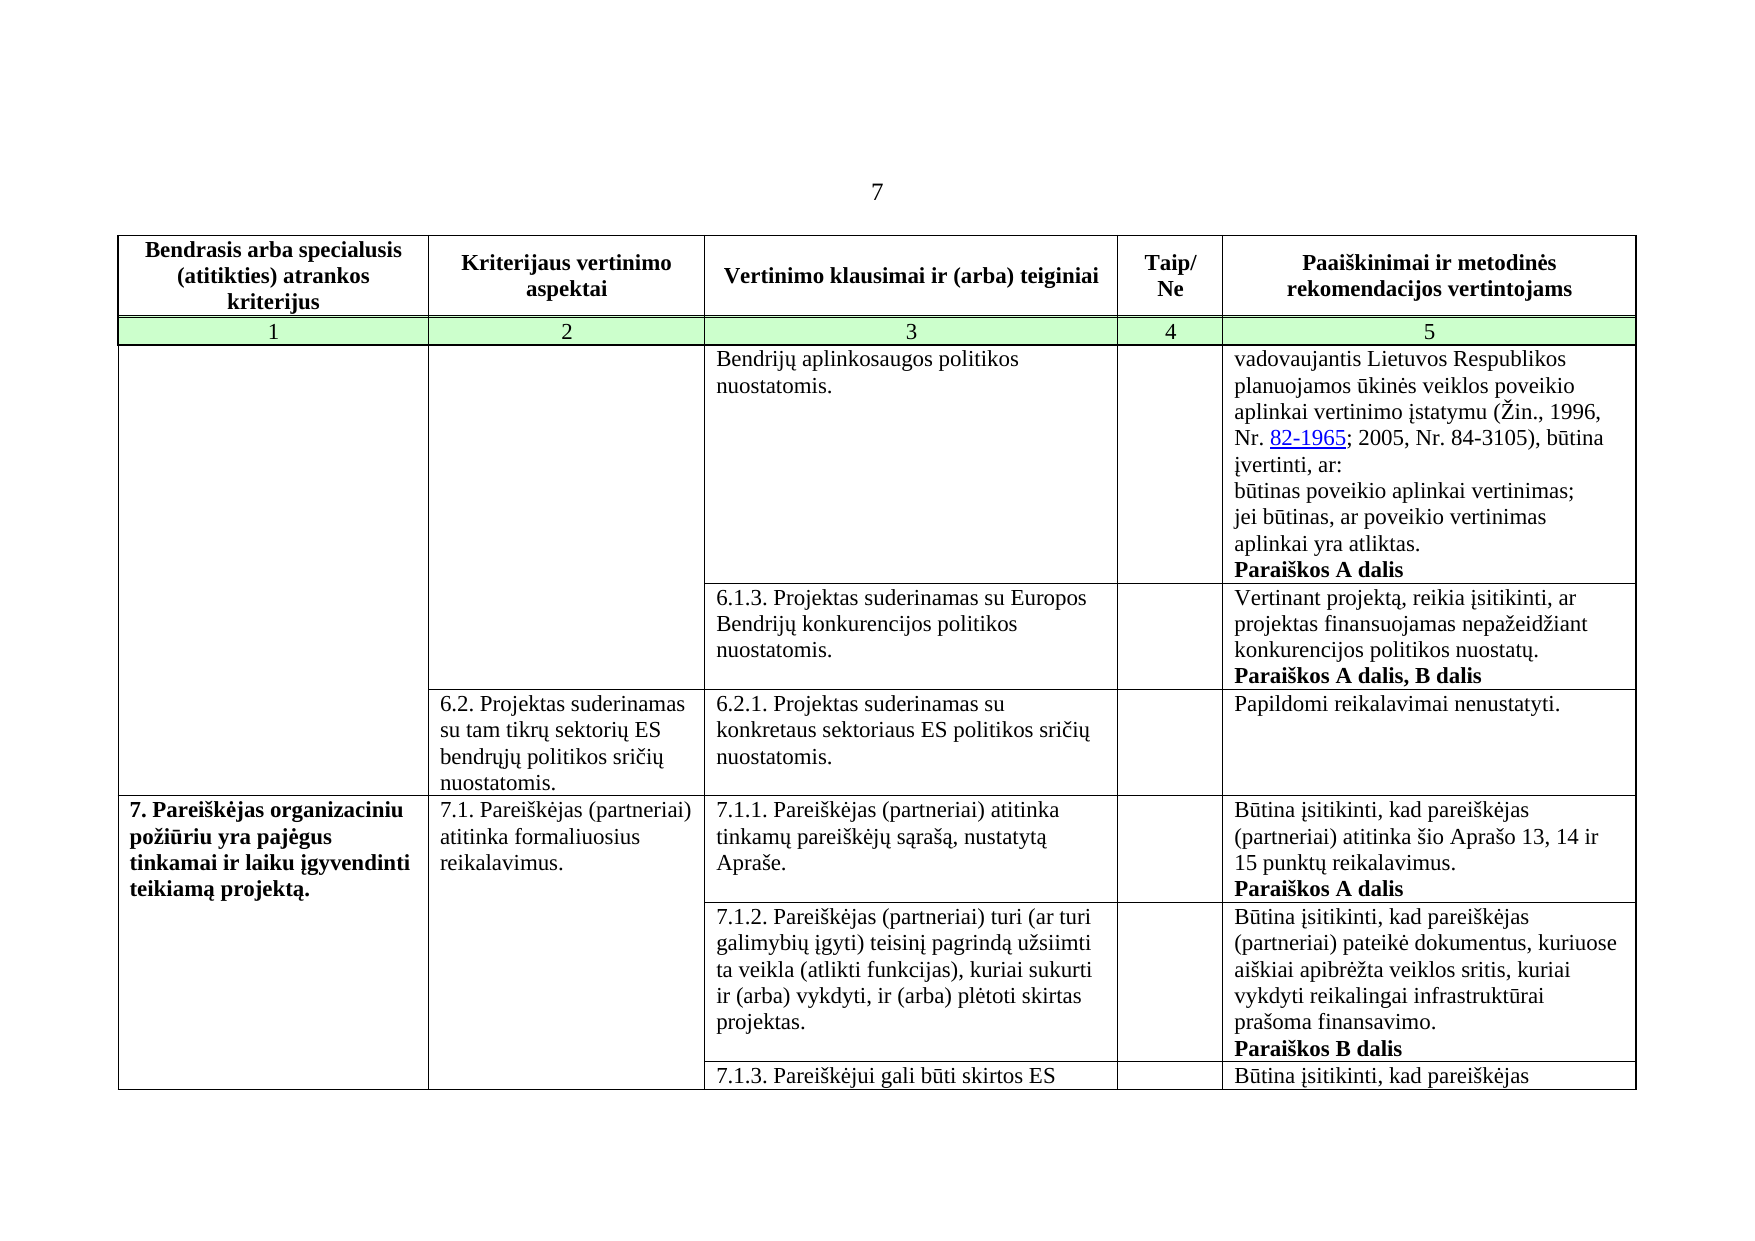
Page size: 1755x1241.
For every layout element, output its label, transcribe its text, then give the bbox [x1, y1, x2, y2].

table_cell [1118, 796, 1222, 902]
table_cell [1118, 1062, 1222, 1088]
table_cell Būtina įsitikinti, kad pareiškėjas [1223, 1062, 1635, 1088]
table_cell [1118, 584, 1222, 689]
table_cell 4 [1118, 318, 1222, 344]
table_cell Bendrijų aplinkosaugos politikos nuostatomis. [705, 346, 1117, 582]
table_cell 2 [429, 318, 704, 344]
table_cell 5 [1223, 318, 1635, 344]
table_cell 6.2.1. Projektas suderinamas su konkretaus sektoriaus ES politikos sričių nuostatomis. [705, 690, 1117, 795]
table_header Bendrasis arba specialusis (atitikties) atrankos kriterijus [119, 236, 428, 315]
table_cell 7.1. Pareiškėjas (partneriai) atitinka formaliuosius reikalavimus. [429, 796, 704, 1088]
table_cell 7. Pareiškėjas organizaciniu požiūriu yra pajėgus tinkamai ir laiku įgyvendinti teikiamą projektą. [119, 796, 428, 1088]
table_cell [1118, 346, 1222, 582]
table_cell Vertinant projektą, reikia įsitikinti, ar projektas finansuojamas nepažeidžiant konkurencijos politikos nuostatų. Paraiškos A dalis, B dalis [1223, 584, 1635, 689]
table_cell 7.1.3. Pareiškėjui gali būti skirtos ES [705, 1062, 1117, 1088]
table_cell [119, 346, 428, 795]
table_cell 6.2. Projektas suderinamas su tam tikrų sektorių ES bendrųjų politikos sričių nuostatomis. [429, 690, 704, 795]
table_header Taip/ Ne [1118, 236, 1222, 315]
table_header Paaiškinimai ir metodinės rekomendacijos vertintojams [1223, 236, 1635, 315]
table_cell vadovaujantis Lietuvos Respublikos planuojamos ūkinės veiklos poveikio aplinkai vertinimo įstatymu (Žin., 1996, Nr. 82-1965; 2005, Nr. 84-3105), būtina įvertinti, ar: būtinas poveikio aplinkai vertinimas; jei būtinas, ar poveikio vertinimas aplinkai yra atliktas. Paraiškos A dalis [1223, 346, 1635, 582]
table_header Kriterijaus vertinimo aspektai [429, 236, 704, 315]
table_cell Būtina įsitikinti, kad pareiškėjas (partneriai) atitinka šio Aprašo 13, 14 ir 15 punktų reikalavimus. Paraiškos A dalis [1223, 796, 1635, 902]
table_cell 7.1.1. Pareiškėjas (partneriai) atitinka tinkamų pareiškėjų sąrašą, nustatytą Apraše. [705, 796, 1117, 902]
table_cell 7.1.2. Pareiškėjas (partneriai) turi (ar turi galimybių įgyti) teisinį pagrindą užsiimti ta veikla (atlikti funkcijas), kuriai sukurti ir (arba) vykdyti, ir (arba) plėtoti skirtas projektas. [705, 903, 1117, 1061]
table_cell Papildomi reikalavimai nenustatyti. [1223, 690, 1635, 795]
table_cell 6.1.3. Projektas suderinamas su Europos Bendrijų konkurencijos politikos nuostatomis. [705, 584, 1117, 689]
table_cell Būtina įsitikinti, kad pareiškėjas (partneriai) pateikė dokumentus, kuriuose aiškiai apibrėžta veiklos sritis, kuriai vykdyti reikalingai infrastruktūrai prašoma finansavimo. Paraiškos B dalis [1223, 903, 1635, 1061]
table_header Vertinimo klausimai ir (arba) teiginiai [705, 236, 1117, 315]
table_cell [1118, 903, 1222, 1061]
table_cell 1 [119, 318, 428, 344]
table_cell 3 [705, 318, 1117, 344]
table_cell [429, 346, 704, 689]
table_cell [1118, 690, 1222, 795]
